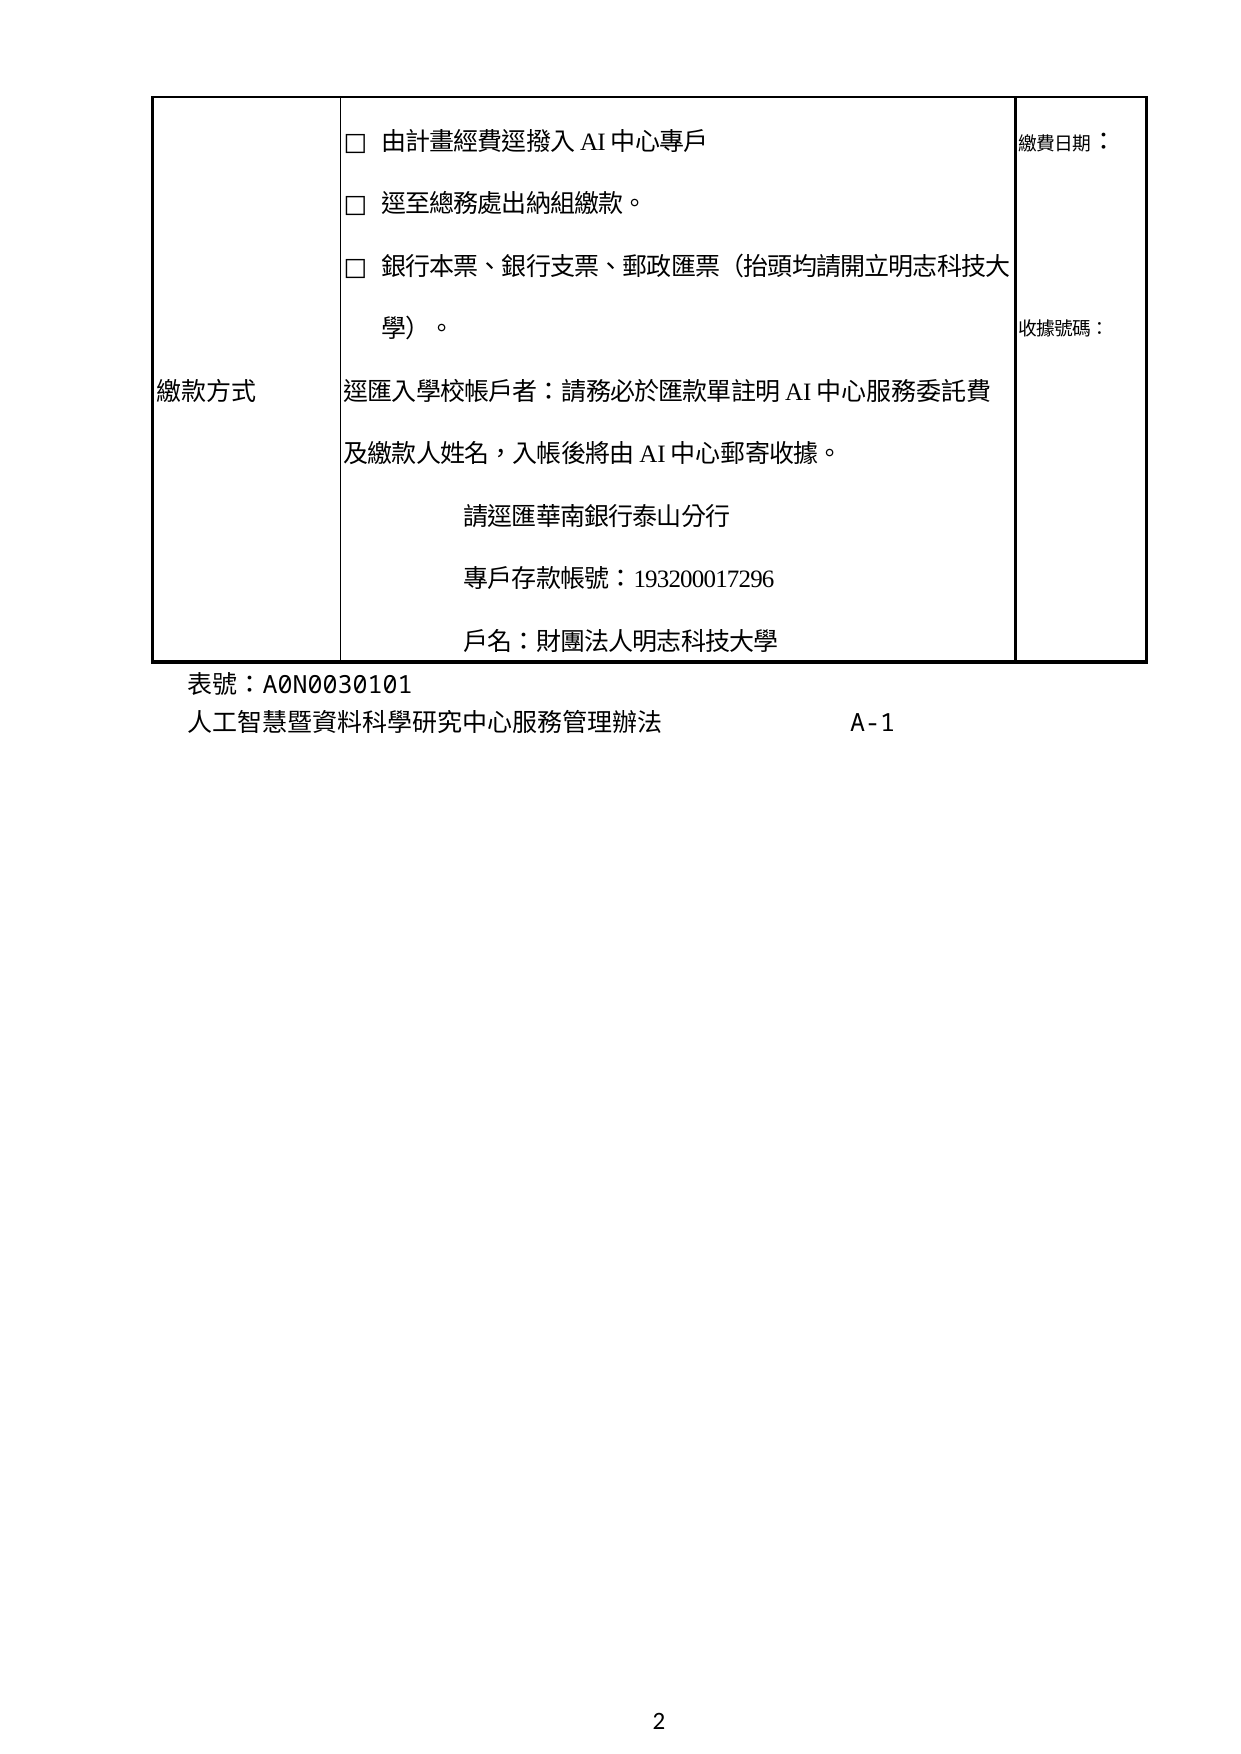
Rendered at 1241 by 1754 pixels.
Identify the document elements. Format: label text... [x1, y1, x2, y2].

text [637, 1698, 694, 1754]
table_cell 由計畫經費逕撥入AI中心專戶 逕至總務處出納組繳款。 銀行本票、銀行支票、郵政匯票（抬頭均請開立明志科技大學）。 逕匯入學校帳戶者：請務必於匯款單註明AI中心服務委託費及繳款人姓名，入帳後將由AI中心郵寄收據。 請逕匯華南銀行泰山分行 專戶存款帳號：193200017296 戶名：財團法人明志科技大學 [341, 98, 1014, 660]
text 人工智慧暨資料科學研究中心服務管理辦法 A-1 [187, 701, 1053, 738]
table_cell 繳款方式 [154, 98, 340, 660]
text 2 [652, 1705, 679, 1736]
table_cell 繳費日期： 收據號碼： [1017, 98, 1145, 660]
text 表號：A0N0030101 [187, 664, 1053, 701]
